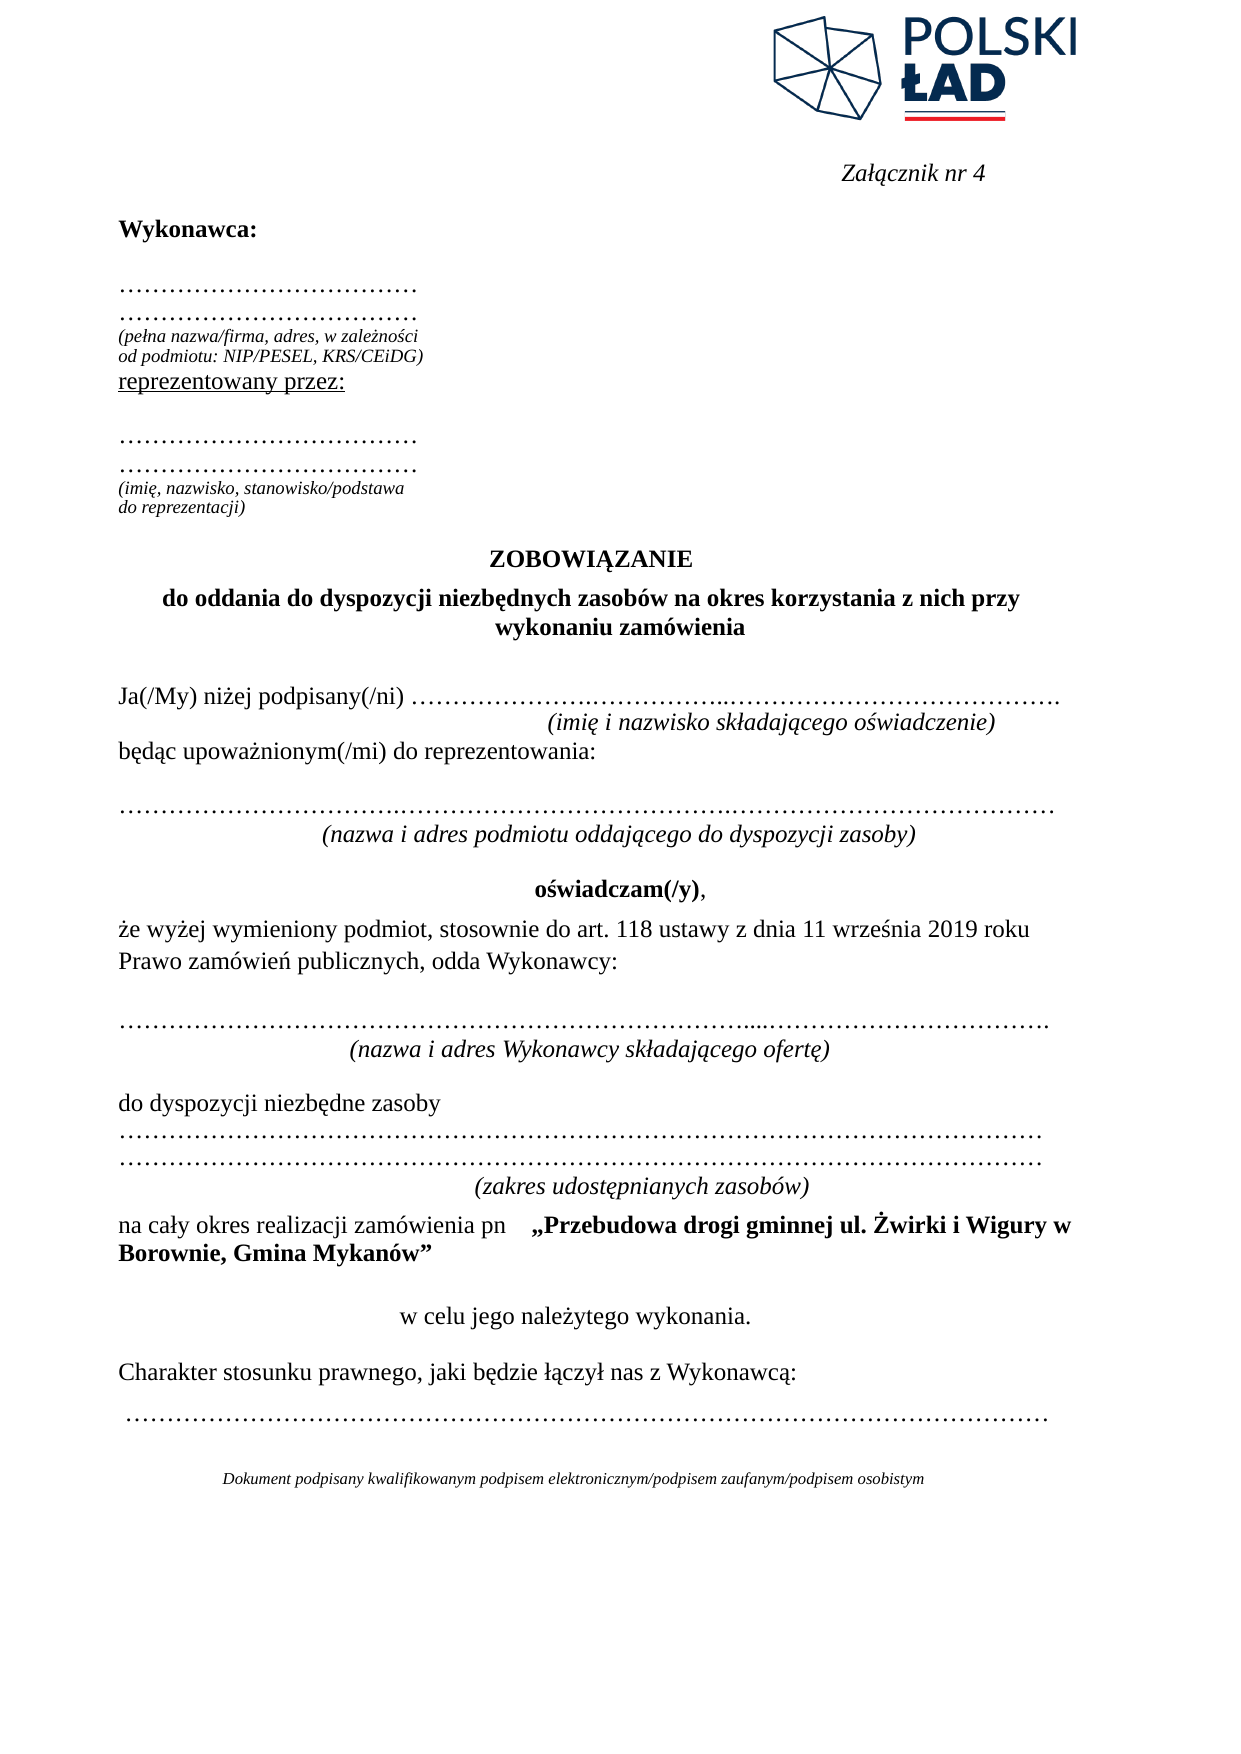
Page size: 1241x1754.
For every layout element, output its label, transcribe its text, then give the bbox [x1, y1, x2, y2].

text ………………………………………………………………………………………………… [118, 1117, 1122, 1144]
text do reprezentacji) [118, 498, 1122, 518]
text Załącznik nr 4 [841, 158, 1122, 187]
text reprezentowany przez: [118, 366, 1122, 395]
text …………………………….………………………………….………………………………… [118, 791, 1122, 819]
text ………………………………………………………………………………………………… [118, 1144, 1122, 1171]
text ZOBOWIĄZANIE [489, 544, 1122, 573]
text do dyspozycji niezbędne zasoby [118, 1088, 1122, 1117]
text do oddania do dyspozycji niezbędnych zasobów na okres korzystania z nich przy [162, 583, 1122, 612]
text ……………………………… [118, 449, 1122, 478]
text Prawo zamówień publicznych, odda Wykonawcy: [118, 946, 1122, 975]
text na cały okres realizacji zamówienia pn „Przebudowa drogi gminnej ul. Żwirki i Wigury w Borownie, Gmina Mykanów” [118, 1210, 1122, 1267]
text że wyżej wymieniony podmiot, stosownie do art. 118 ustawy z dnia 11 września 2019 roku [118, 914, 1122, 943]
text Wykonawca: [118, 214, 1122, 243]
text będąc upoważnionym(/mi) do reprezentowania: [118, 736, 1122, 764]
text ……………………………… [118, 297, 1122, 326]
text wykonaniu zamówienia [118, 612, 1122, 641]
text od podmiotu: NIP/PESEL, KRS/CEiDG) [118, 347, 1122, 366]
text ……………………………… [118, 420, 1122, 449]
text (nazwa i adres Wykonawcy składającego ofertę) [349, 1034, 1122, 1063]
text (pełna nazwa/firma, adres, w zależności [118, 326, 1122, 347]
text Ja(/My) niżej podpisany(/ni) ………………….……………..…………………………………. [118, 681, 1122, 710]
text …………………………………………………………………....……………………………. [118, 1005, 1122, 1034]
text (imię, nazwisko, stanowisko/podstawa [118, 478, 1122, 498]
text Dokument podpisany kwalifikowanym podpisem elektronicznym/podpisem zaufanym/podpisem osobistym [118, 1469, 1030, 1488]
text ………………………………………………………………………………………………… [124, 1398, 1122, 1427]
text oświadczam(/y), [118, 874, 1122, 903]
text Charakter stosunku prawnego, jaki będzie łączył nas z Wykonawcą: [118, 1357, 1122, 1385]
text (zakres udostępnianych zasobów) [474, 1171, 1122, 1200]
text (nazwa i adres podmiotu oddającego do dyspozycji zasoby) [118, 819, 1122, 848]
text (imię i nazwisko składającego oświadczenie) [547, 710, 1122, 736]
text ……………………………… [118, 269, 1122, 297]
text w celu jego należytego wykonania. [399, 1301, 1122, 1330]
